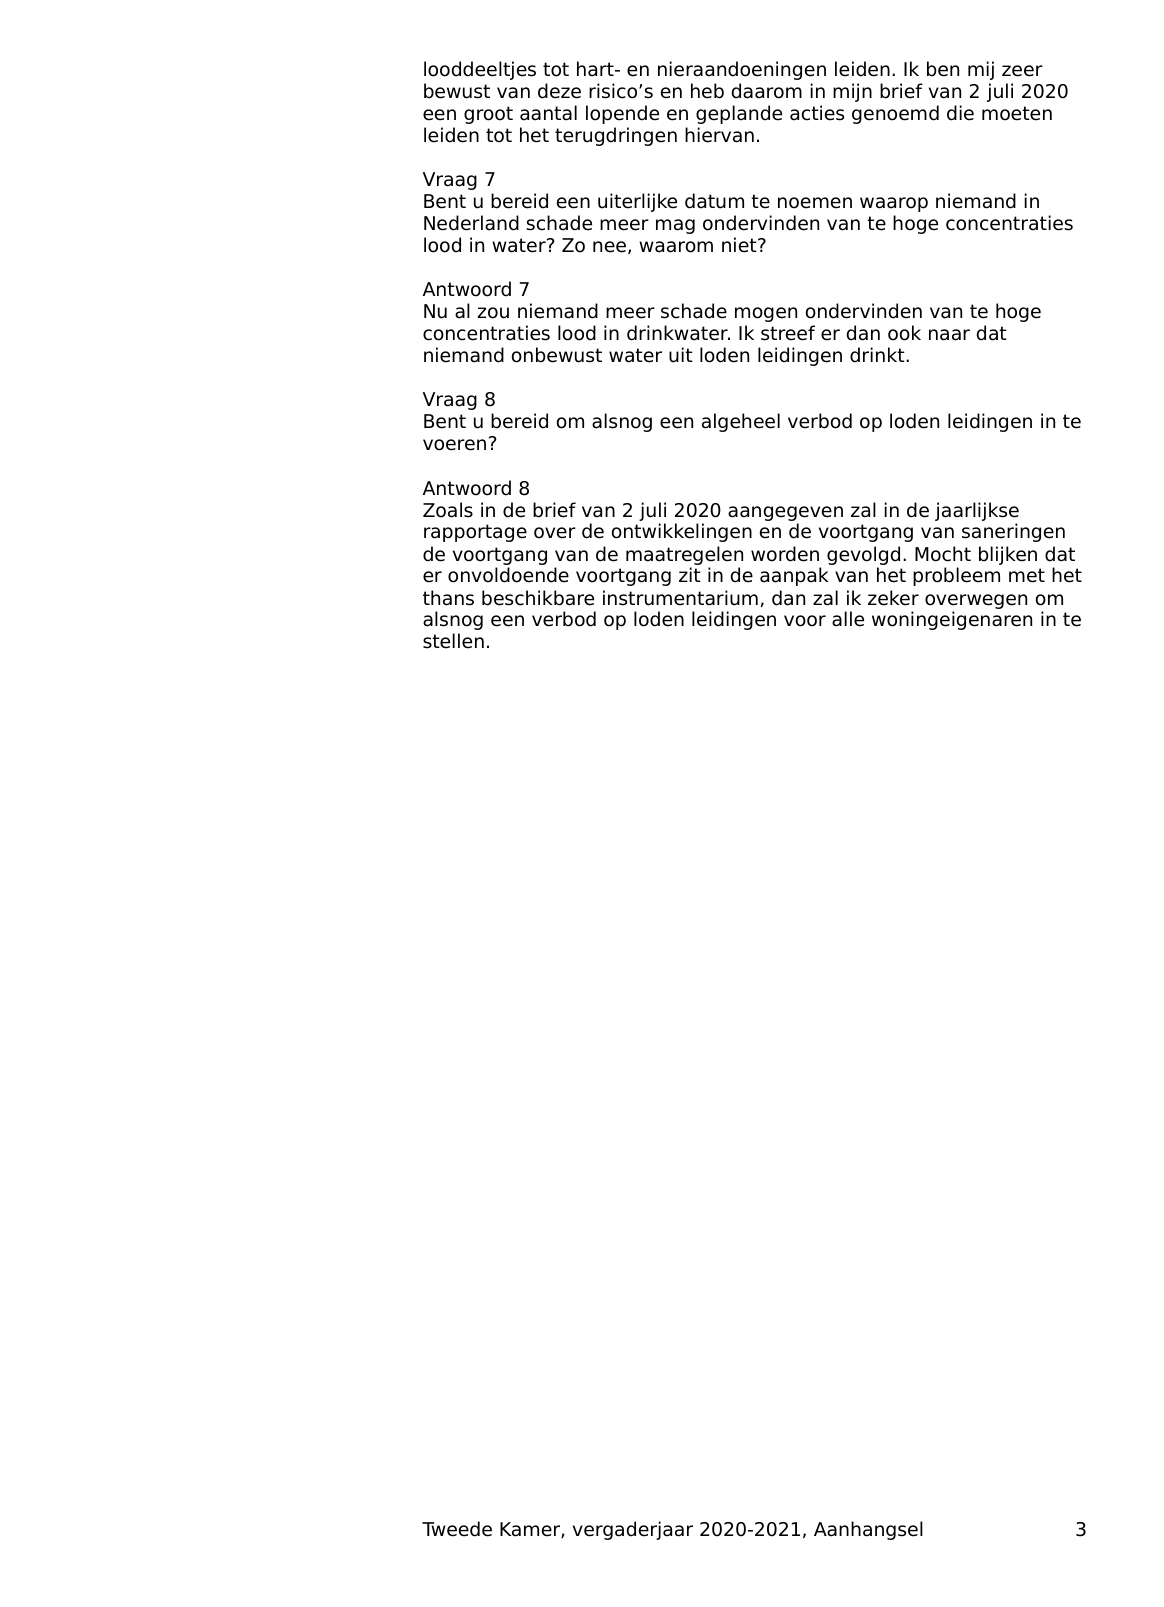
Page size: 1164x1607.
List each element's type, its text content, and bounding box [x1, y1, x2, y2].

text Antwoord 7 [422, 279, 1087, 301]
text Vraag 7 [422, 169, 1087, 191]
text Nu al zou niemand meer schade mogen ondervinden van te hoge concentraties lood in drinkwater. Ik streef er dan ook naar dat niemand onbewust water uit loden leidingen drinkt. [422, 301, 1087, 367]
text Bent u bereid een uiterlijke datum te noemen waarop niemand in Nederland schade meer mag ondervinden van te hoge concentraties lood in water? Zo nee, waarom niet? [422, 191, 1087, 257]
text looddeeltjes tot hart- en nieraandoeningen leiden. Ik ben mij zeer bewust van deze risico’s en heb daarom in mijn brief van 2 juli 2020 een groot aantal lopende en geplande acties genoemd die moeten leiden tot het terugdringen hiervan. [422, 59, 1087, 147]
text Vraag 8 [422, 389, 1087, 411]
text Zoals in de brief van 2 juli 2020 aangegeven zal in de jaarlijkse rapportage over de ontwikkelingen en de voortgang van saneringen de voortgang van de maatregelen worden gevolgd. Mocht blijken dat er onvoldoende voortgang zit in de aanpak van het probleem met het thans beschikbare instrumentarium, dan zal ik zeker overwegen om alsnog een verbod op loden leidingen voor alle woningeigenaren in te stellen. [422, 499, 1087, 653]
text Bent u bereid om alsnog een algeheel verbod op loden leidingen in te voeren? [422, 411, 1087, 455]
text Antwoord 8 [422, 477, 1087, 499]
